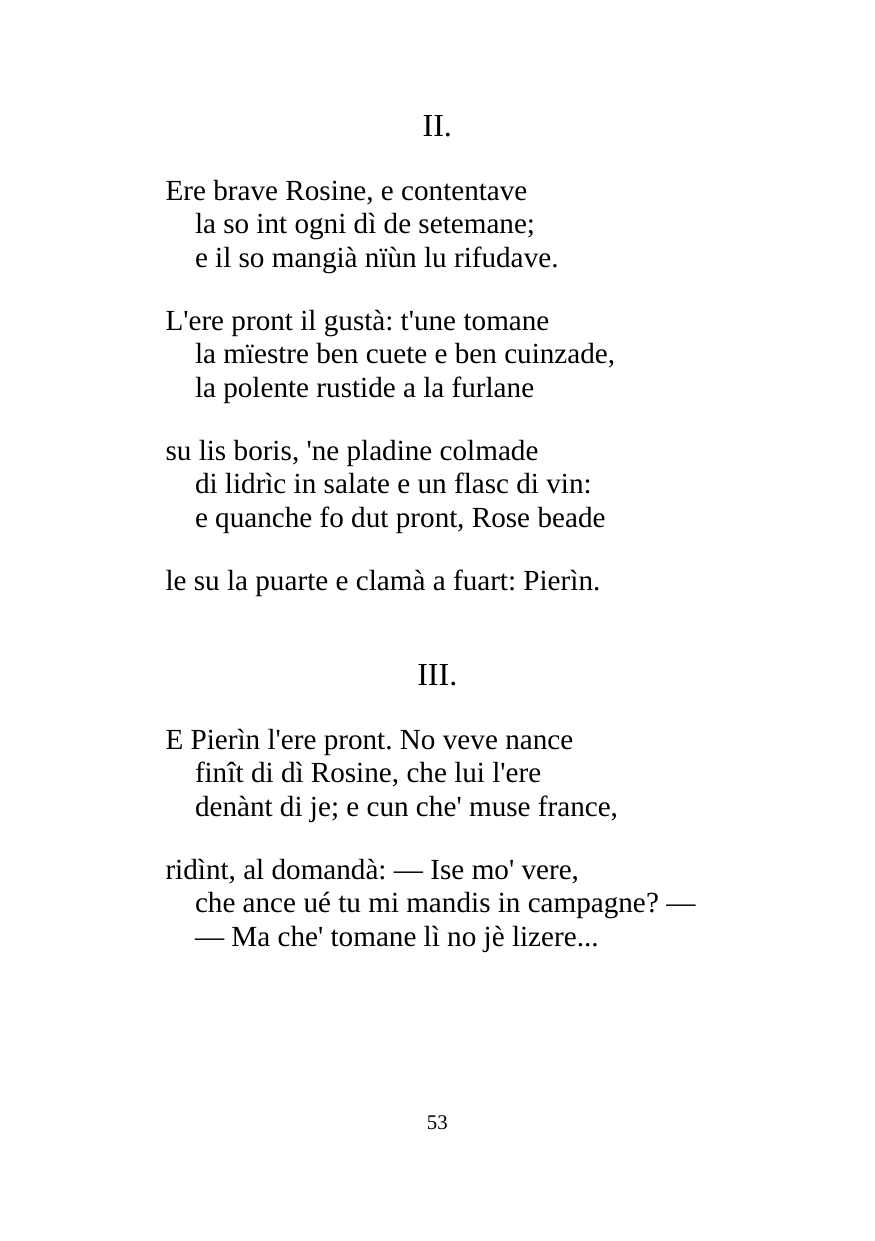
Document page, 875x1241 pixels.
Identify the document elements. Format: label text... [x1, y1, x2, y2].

subtitle III. [106, 655, 768, 692]
text le su la puarte e clamà a fuart: Pierìn. [165, 563, 768, 596]
text E Pierìn l'ere pront. No veve nance finît di dì Rosine, che lui l'ere denànt di je; e cun che' muse france, [165, 722, 768, 822]
text ridìnt, al domandà: — Ise mo' vere, che ance ué tu mi mandis in campagne? — — Ma che' tomane lì no jè lizere... [165, 852, 768, 952]
text L'ere pront il gustà: t'une tomane la mïestre ben cuete e ben cuinzade, la polente rustide a la furlane [165, 303, 768, 403]
text su lis boris, 'ne pladine colmade di lidrìc in salate e un flasc di vin: e quanche fo dut pront, Rose beade [165, 433, 768, 533]
subtitle II. [106, 106, 768, 143]
text Ere brave Rosine, e contentave la so int ogni dì de setemane; e il so mangià nïùn lu rifudave. [165, 173, 768, 273]
